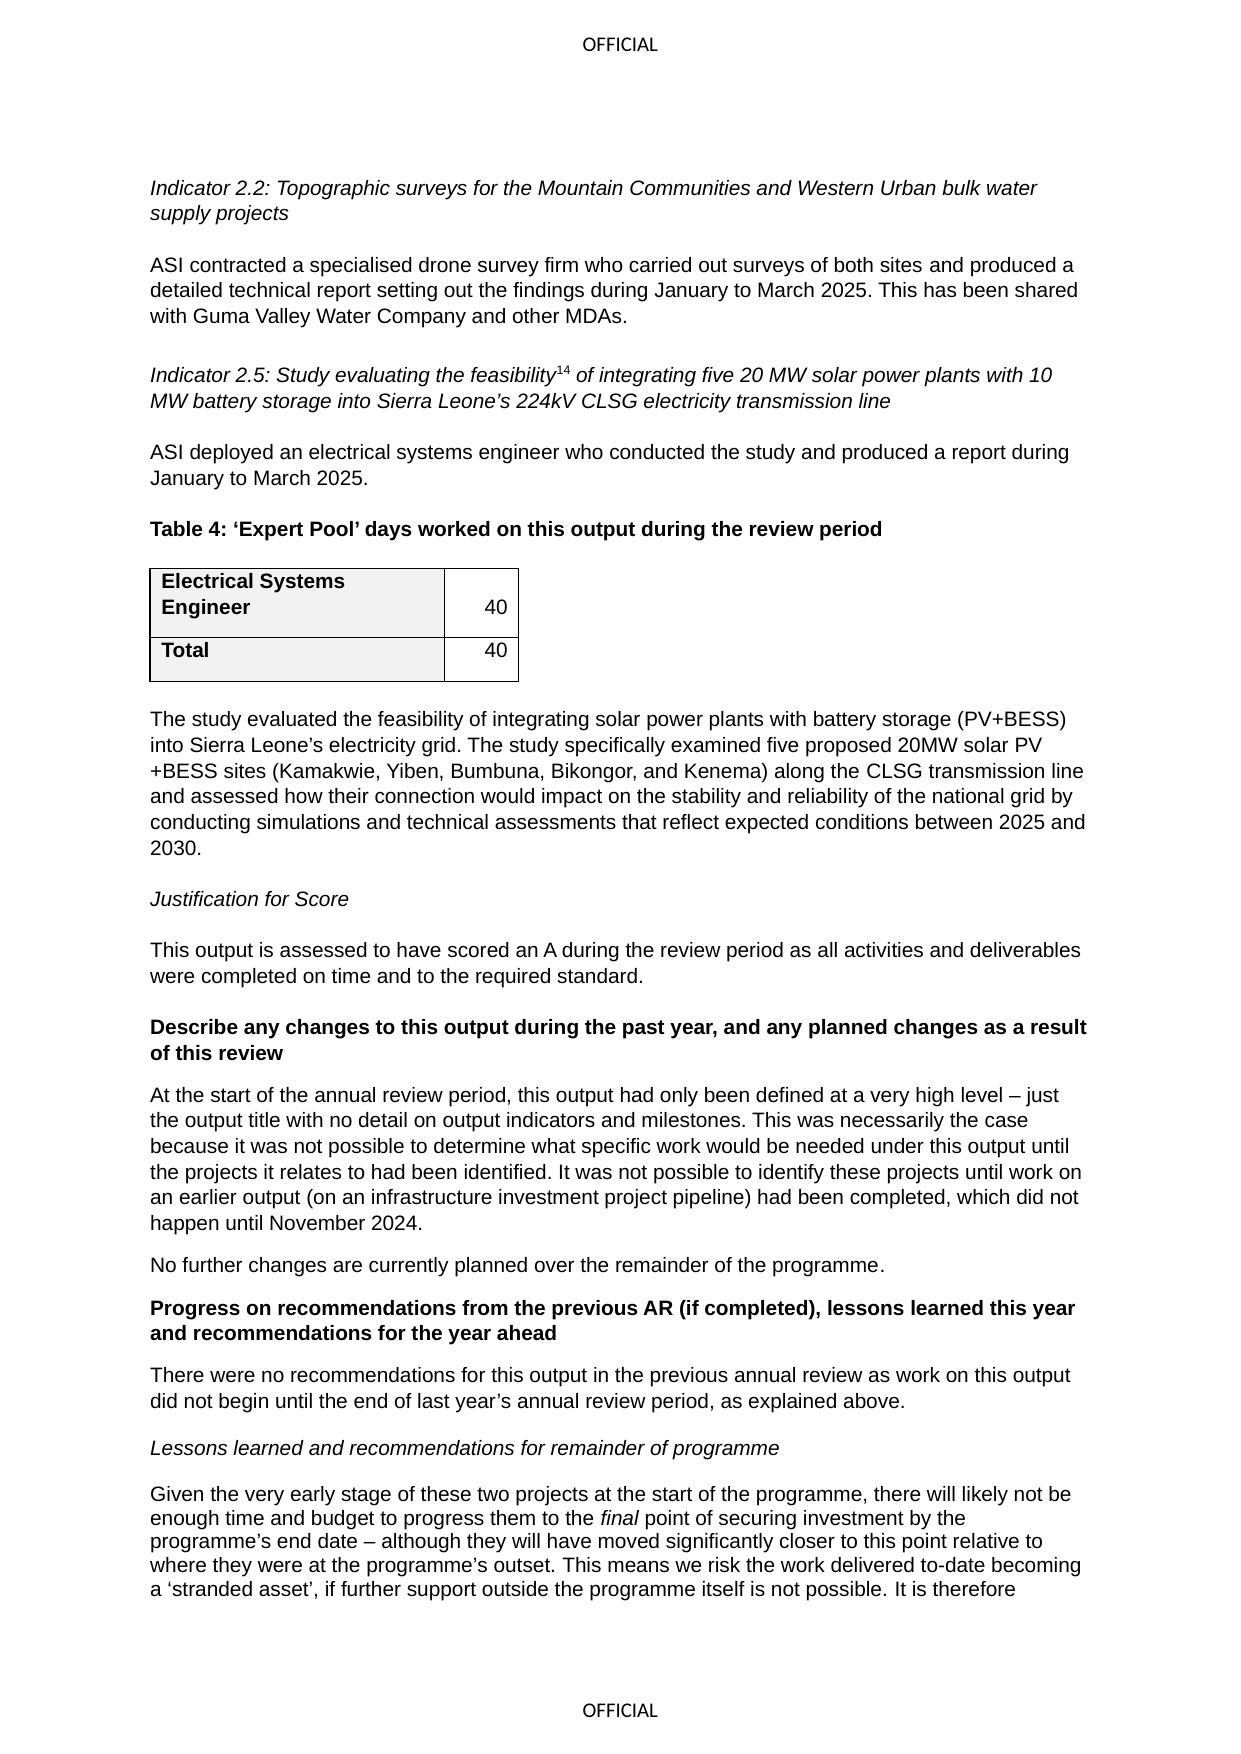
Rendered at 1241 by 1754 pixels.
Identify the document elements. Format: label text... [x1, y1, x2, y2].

text At the start of the annual review period, this output had only been defined at a very high level – just the output title with no detail on output indicators and milestones. This was necessarily the case because it was not possible to determine what specific work would be needed under this output until the projects it relates to had been identified. It was not possible to identify these projects until work on an earlier output (on an infrastructure investment project pipeline) had been completed, which did not happen until November 2024. [150, 1083, 1090, 1235]
table_header 40 [445, 569, 518, 637]
text ASI deployed an electrical systems engineer who conducted the study and produced a report during January to March 2025. [150, 440, 1090, 490]
table_cell Total [151, 638, 444, 681]
table_header Electrical Systems Engineer [151, 569, 444, 637]
text The study evaluated the feasibility of integrating solar power plants with battery storage (PV+BESS) into Sierra Leone’s electricity grid. The study specifically examined five proposed 20MW solar PV +BESS sites (Kamakwie, Yiben, Bumbuna, Bikongor, and Kenema) along the CLSG transmission line and assessed how their connection would impact on the stability and reliability of the national grid by conducting simulations and technical assessments that reflect expected conditions between 2025 and 2030. [150, 707, 1090, 859]
text ASI contracted a specialised drone survey firm who carried out surveys of both sites and produced a detailed technical report setting out the findings during January to March 2025. This has been shared with Guma Valley Water Company and other MDAs. [150, 252, 1090, 361]
text Indicator 2.5: Study evaluating the feasibility6 of integrating five 20 MW solar power plants with 10 MW battery storage into Sierra Leone’s 224kV CLSG electricity transmission line [150, 363, 1090, 413]
text Progress on recommendations from the previous AR (if completed), lessons learned this year and recommendations for the year ahead [150, 1295, 1090, 1345]
table_cell 40 [445, 638, 518, 681]
text Describe any changes to this output during the past year, and any planned changes as a result of this review [150, 1015, 1090, 1064]
text No further changes are currently planned over the remainder of the programme. [150, 1253, 1090, 1277]
text There were no recommendations for this output in the previous annual review as work on this output did not begin until the end of last year’s annual review period, as explained above. [150, 1363, 1090, 1413]
text This output is assessed to have scored an A during the review period as all activities and deliverables were completed on time and to the required standard. [150, 938, 1090, 987]
text Table 4: ‘Expert Pool’ days worked on this output during the review period [150, 517, 1090, 541]
text Lessons learned and recommendations for remainder of programme [150, 1431, 1090, 1462]
text Justification for Score [150, 887, 1090, 911]
text Indicator 2.2: Topographic surveys for the Mountain Communities and Western Urban bulk water supply projects [150, 176, 1090, 225]
text Given the very early stage of these two projects at the start of the programme, there will likely not be enough time and budget to progress them to the final point of securing investment by the programme’s end date – although they will have moved significantly closer to this point relative to where they were at the programme’s outset. This means we risk the work delivered to-date becoming a ‘stranded asset’, if further support outside the programme itself is not possible. It is therefore [150, 1481, 1090, 1601]
